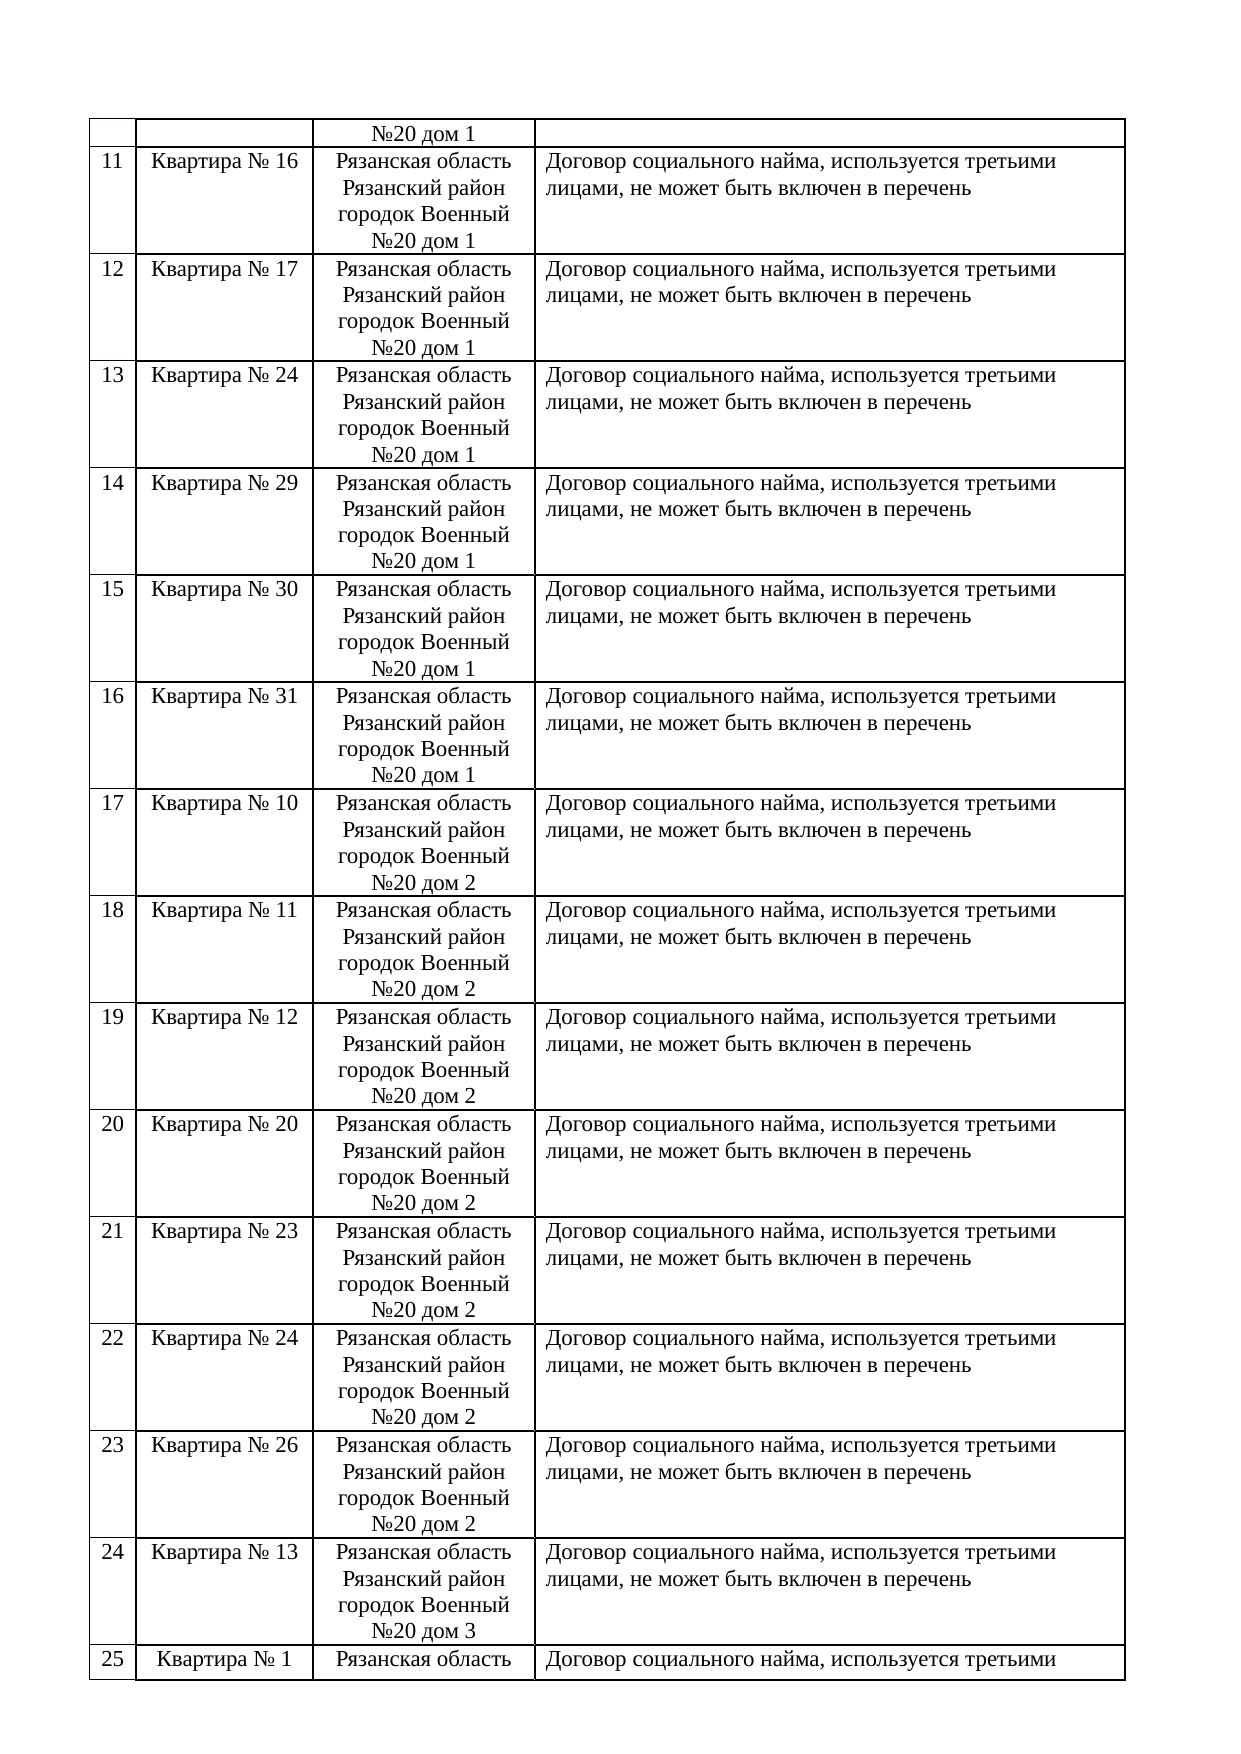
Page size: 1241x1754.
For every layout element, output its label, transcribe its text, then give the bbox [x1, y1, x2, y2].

table_cell Договор социального найма, используется третьими [536, 1646, 1124, 1678]
table_cell 22 [90, 1324, 135, 1430]
table_cell Рязанская область [314, 1646, 534, 1678]
table_cell Квартира № 24 [137, 362, 312, 467]
table_cell Рязанская область Рязанский район городок Военный №20 дом 1 [314, 148, 534, 253]
table_cell Договор социального найма, используется третьими лицами, не может быть включен в перечень [536, 1539, 1124, 1644]
table_cell Квартира № 31 [137, 683, 312, 788]
table_cell Квартира № 29 [137, 469, 312, 574]
table_cell Квартира № 1 [137, 1646, 312, 1678]
table_cell 25 [90, 1645, 135, 1678]
table_cell Договор социального найма, используется третьими лицами, не может быть включен в перечень [536, 790, 1124, 895]
table_cell Квартира № 23 [137, 1218, 312, 1323]
table_cell Квартира № 20 [137, 1111, 312, 1216]
table_cell 18 [90, 896, 135, 1002]
table_cell Квартира № 11 [137, 897, 312, 1002]
table_cell Договор социального найма, используется третьими лицами, не может быть включен в перечень [536, 148, 1124, 253]
table_cell Договор социального найма, используется третьими лицами, не может быть включен в перечень [536, 1004, 1124, 1109]
table_cell Договор социального найма, используется третьими лицами, не может быть включен в перечень [536, 1432, 1124, 1537]
table_cell 23 [90, 1431, 135, 1537]
table_cell 11 [90, 147, 135, 253]
table_cell Квартира № 10 [137, 790, 312, 895]
table_cell №20 дом 1 [314, 120, 534, 146]
table_cell Договор социального найма, используется третьими лицами, не может быть включен в перечень [536, 1325, 1124, 1430]
table_cell Рязанская область Рязанский район городок Военный №20 дом 2 [314, 790, 534, 895]
table_cell [137, 120, 312, 146]
table_cell Рязанская область Рязанский район городок Военный №20 дом 2 [314, 1004, 534, 1109]
table_cell Квартира № 17 [137, 255, 312, 360]
table_cell 12 [90, 254, 135, 360]
table_cell Квартира № 13 [137, 1539, 312, 1644]
table_cell Договор социального найма, используется третьими лицами, не может быть включен в перечень [536, 897, 1124, 1002]
table_cell Рязанская область Рязанский район городок Военный №20 дом 2 [314, 1111, 534, 1216]
table_cell Договор социального найма, используется третьими лицами, не может быть включен в перечень [536, 1218, 1124, 1323]
table_cell 17 [90, 789, 135, 895]
table_cell Рязанская область Рязанский район городок Военный №20 дом 2 [314, 1325, 534, 1430]
table_cell Квартира № 16 [137, 148, 312, 253]
table_cell Договор социального найма, используется третьими лицами, не может быть включен в перечень [536, 255, 1124, 360]
table_cell Рязанская область Рязанский район городок Военный №20 дом 3 [314, 1539, 534, 1644]
table_cell Договор социального найма, используется третьими лицами, не может быть включен в перечень [536, 576, 1124, 681]
table_cell Рязанская область Рязанский район городок Военный №20 дом 1 [314, 255, 534, 360]
table_cell Рязанская область Рязанский район городок Военный №20 дом 2 [314, 1218, 534, 1323]
table_cell Квартира № 30 [137, 576, 312, 681]
table_cell 16 [90, 682, 135, 788]
table_cell Квартира № 24 [137, 1325, 312, 1430]
table_cell Квартира № 12 [137, 1004, 312, 1109]
table_cell Квартира № 26 [137, 1432, 312, 1537]
table_cell Рязанская область Рязанский район городок Военный №20 дом 1 [314, 469, 534, 574]
table_cell 19 [90, 1003, 135, 1109]
table_cell Рязанская область Рязанский район городок Военный №20 дом 1 [314, 362, 534, 467]
table_cell [90, 119, 135, 146]
table_cell 14 [90, 468, 135, 574]
table_cell Договор социального найма, используется третьими лицами, не может быть включен в перечень [536, 683, 1124, 788]
table_cell 15 [90, 575, 135, 681]
table_cell 20 [90, 1110, 135, 1216]
table_cell Договор социального найма, используется третьими лицами, не может быть включен в перечень [536, 469, 1124, 574]
table_cell Договор социального найма, используется третьими лицами, не может быть включен в перечень [536, 362, 1124, 467]
table_cell Рязанская область Рязанский район городок Военный №20 дом 1 [314, 576, 534, 681]
table_cell 13 [90, 361, 135, 467]
table_cell 21 [90, 1217, 135, 1323]
table_cell Рязанская область Рязанский район городок Военный №20 дом 2 [314, 1432, 534, 1537]
table_cell Договор социального найма, используется третьими лицами, не может быть включен в перечень [536, 1111, 1124, 1216]
table_cell Рязанская область Рязанский район городок Военный №20 дом 1 [314, 683, 534, 788]
table_cell 24 [90, 1538, 135, 1644]
table_cell Рязанская область Рязанский район городок Военный №20 дом 2 [314, 897, 534, 1002]
table_cell [536, 120, 1124, 146]
